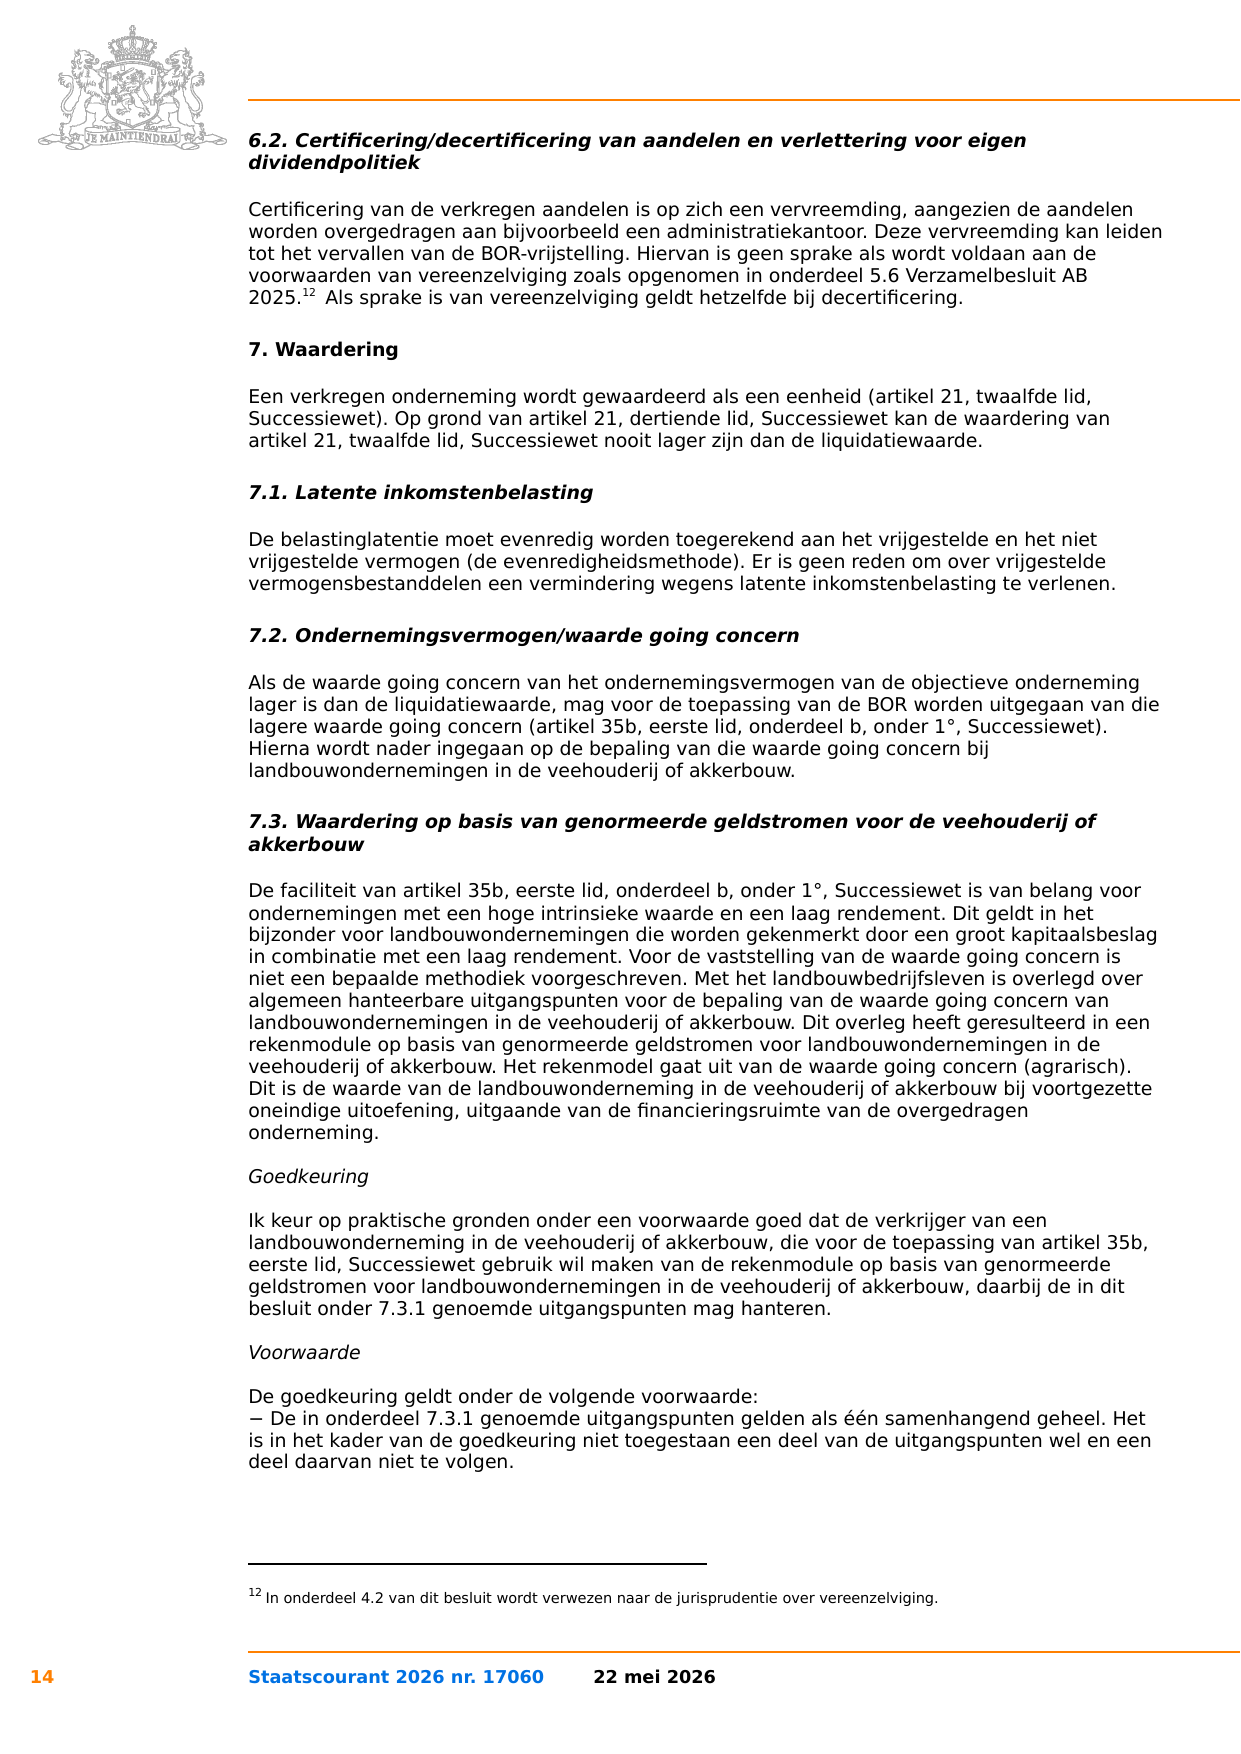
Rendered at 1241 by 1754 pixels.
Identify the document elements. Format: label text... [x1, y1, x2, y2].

text Als de waarde going concern van het ondernemingsvermogen van de objectieve onderneming lager is dan de liquidatiewaarde, mag voor de toepassing van de BOR worden uitgegaan van die lagere waarde going concern (artikel 35b, eerste lid, onderdeel b, onder 1°, Successiewet). Hierna wordt nader ingegaan op de bepaling van die waarde going concern bij landbouwondernemingen in de veehouderij of akkerbouw. [248, 672, 1163, 781]
subtitle 7.2. Ondernemingsvermogen/waarde going concern [248, 624, 1163, 647]
text De goedkeuring geldt onder de volgende voorwaarde: [248, 1386, 1163, 1407]
subtitle 7. Waardering [248, 339, 1163, 361]
text De faciliteit van artikel 35b, eerste lid, onderdeel b, onder 1°, Successiewet is van belang voor ondernemingen met een hoge intrinsieke waarde en een laag rendement. Dit geldt in het bijzonder voor landbouwondernemingen die worden gekenmerkt door een groot kapitaalsbeslag in combinatie met een laag rendement. Voor de vaststelling van de waarde going concern is niet een bepaalde methodiek voorgeschreven. Met het landbouwbedrijfsleven is overlegd over algemeen hanteerbare uitgangspunten voor de bepaling van de waarde going concern van landbouwondernemingen in de veehouderij of akkerbouw. Dit overleg heeft geresulteerd in een rekenmodule op basis van genormeerde geldstromen voor landbouwondernemingen in de veehouderij of akkerbouw. Het rekenmodel gaat uit van de waarde going concern (agrarisch). Dit is de waarde van de landbouwonderneming in de veehouderij of akkerbouw bij voortgezette oneindige uitoefening, uitgaande van de financieringsruimte van de overgedragen onderneming. [248, 880, 1163, 1144]
subtitle Goedkeuring [248, 1166, 1163, 1188]
text De belastinglatentie moet evenredig worden toegerekend aan het vrijgestelde en het niet vrijgestelde vermogen (de evenredigheidsmethode). Er is geen reden om over vrijgestelde vermogensbestanddelen een vermindering wegens latente inkomstenbelasting te verlenen. [248, 529, 1163, 594]
picture [38, 25, 227, 150]
text In onderdeel 4.2 van dit besluit wordt verwezen naar de jurisprudentie over vereenzelviging. [248, 1586, 1163, 1608]
text Een verkregen onderneming wordt gewaardeerd als een eenheid (artikel 21, twaalfde lid, Successiewet). Op grond van artikel 21, dertiende lid, Successiewet kan de waardering van artikel 21, twaalfde lid, Successiewet nooit lager zijn dan de liquidatiewaarde. [248, 386, 1163, 452]
text − De in onderdeel 7.3.1 genoemde uitgangspunten gelden als één samenhangend geheel. Het is in het kader van de goedkeuring niet toegestaan een deel van de uitgangspunten wel en een deel daarvan niet te volgen. [248, 1407, 1163, 1473]
text Certificering van de verkregen aandelen is op zich een vervreemding, aangezien de aandelen worden overgedragen aan bijvoorbeeld een administratiekantoor. Deze vervreemding kan leiden tot het vervallen van de BOR-vrijstelling. Hiervan is geen sprake als wordt voldaan aan de voorwaarden van vereenzelviging zoals opgenomen in onderdeel 5.6 Verzamelbesluit AB 2025. Als sprake is van vereenzelviging geldt hetzelfde bij decertificering. [248, 199, 1163, 309]
subtitle 7.3. Waardering op basis van genormeerde geldstromen voor de veehouderij of akkerbouw [248, 811, 1163, 855]
subtitle Voorwaarde [248, 1342, 1163, 1364]
text Ik keur op praktische gronden onder een voorwaarde goed dat de verkrijger van een landbouwonderneming in de veehouderij of akkerbouw, die voor de toepassing van artikel 35b, eerste lid, Successiewet gebruik wil maken van de rekenmodule op basis van genormeerde geldstromen voor landbouwondernemingen in de veehouderij of akkerbouw, daarbij de in dit besluit onder 7.3.1 genoemde uitgangspunten mag hanteren. [248, 1210, 1163, 1320]
subtitle 7.1. Latente inkomstenbelasting [248, 482, 1163, 504]
subtitle 6.2. Certificering/decertificering van aandelen en verlettering voor eigen dividendpolitiek [248, 130, 1163, 174]
